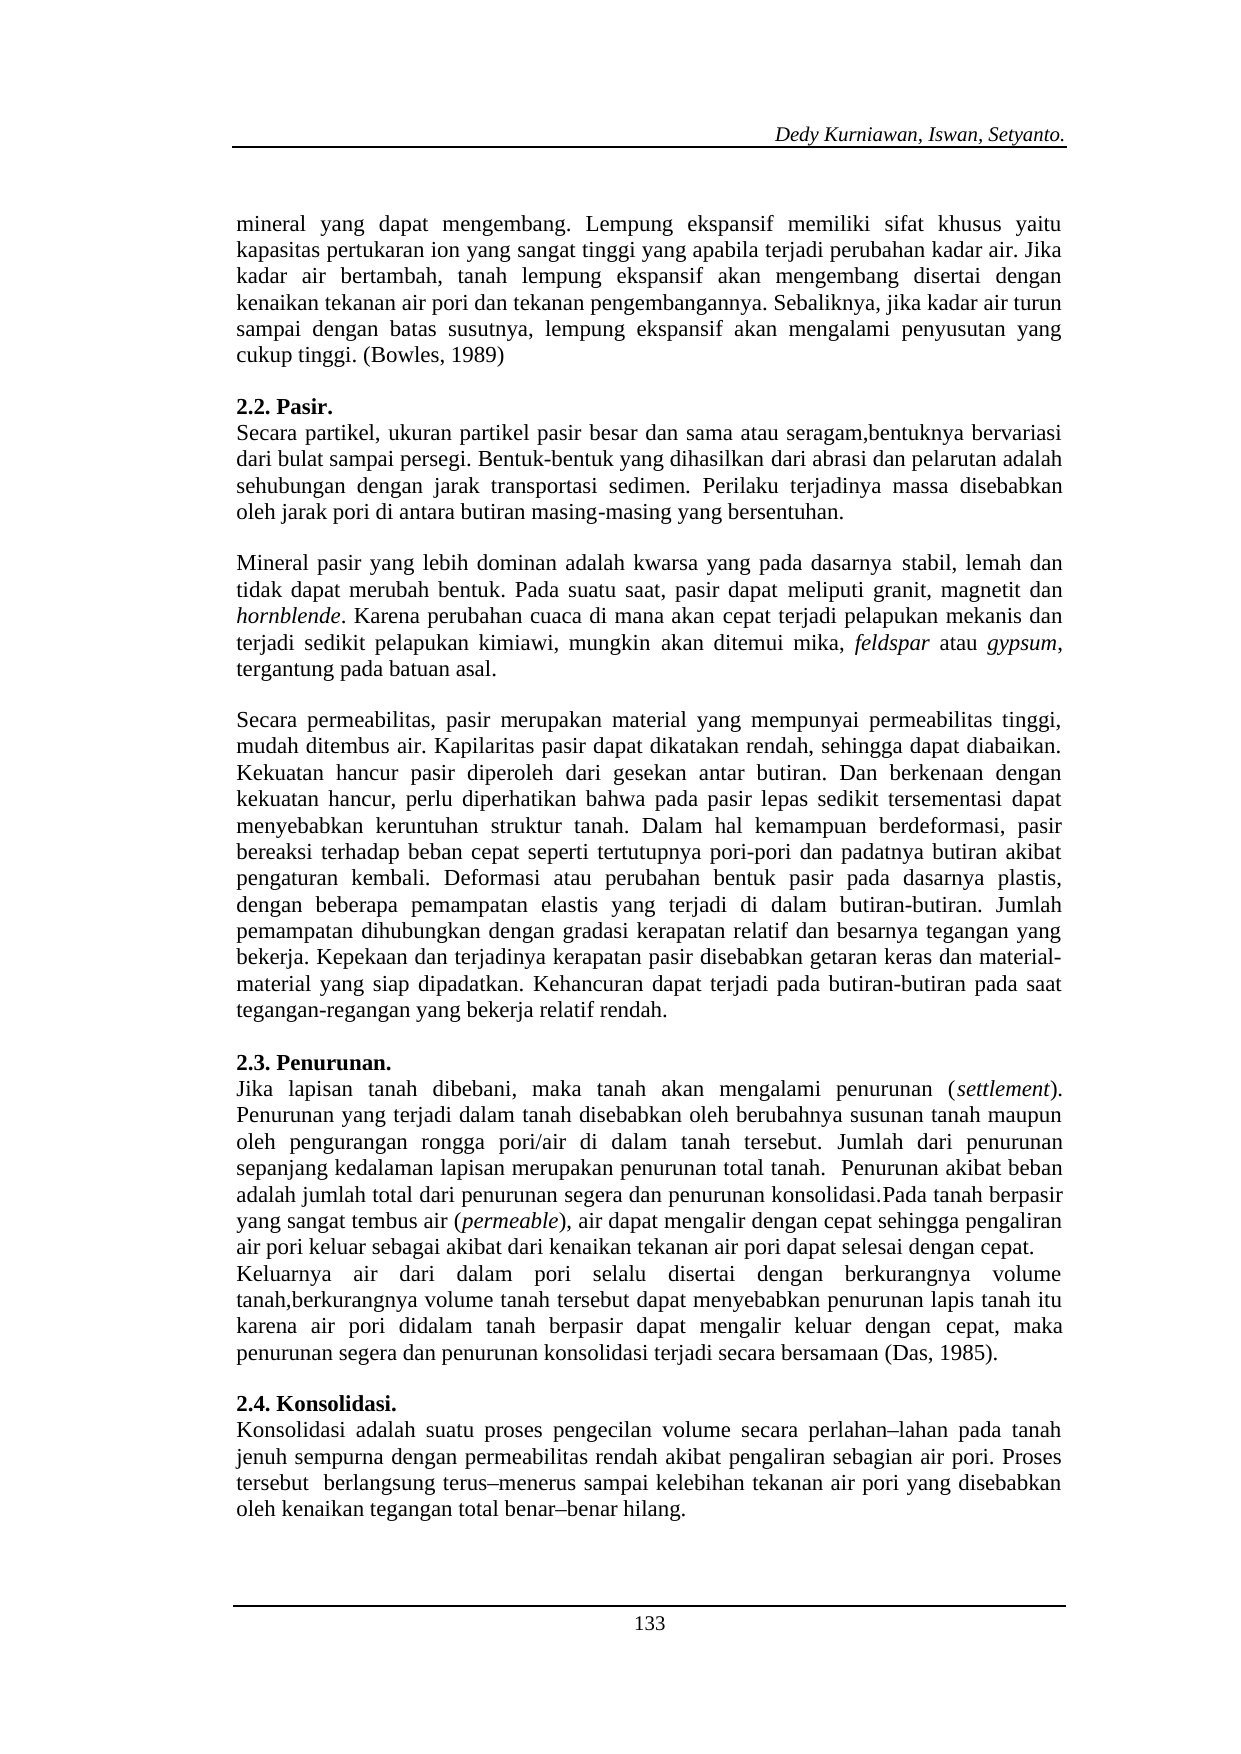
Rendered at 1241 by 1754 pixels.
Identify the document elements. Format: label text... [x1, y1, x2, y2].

list 2.3. Penurunan. [236, 1049, 1063, 1075]
text Secara permeabilitas, pasir merupakan material yang mempunyai permeabilitas tinggi, mudah ditembus air. Kapilaritas pasir dapat dikatakan rendah, sehingga dapat diabaikan. Kekuatan hancur pasir diperoleh dari gesekan antar butiran. Dan berkenaan dengan kekuatan hancur, perlu diperhatikan bahwa pada pasir lepas sedikit tersementasi dapat menyebabkan keruntuhan struktur tanah. Dalam hal kemampuan berdeformasi, pasir bereaksi terhadap beban cepat seperti tertutupnya pori-pori dan padatnya butiran akibat pengaturan kembali. Deformasi atau perubahan bentuk pasir pada dasarnya plastis, dengan beberapa pemampatan elastis yang terjadi di dalam butiran-butiran. Jumlah pemampatan dihubungkan dengan gradasi kerapatan relatif dan besarnya tegangan yang bekerja. Kepekaan dan terjadinya kerapatan pasir disebabkan getaran keras dan material-material yang siap dipadatkan. Kehancuran dapat terjadi pada butiran-butiran pada saat tegangan-regangan yang bekerja relatif rendah. [236, 706, 1063, 1022]
text 2.2. Pasir. [236, 393, 1063, 419]
text Konsolidasi adalah suatu proses pengecilan volume secara perlahan–lahan pada tanah jenuh sempurna dengan permeabilitas rendah akibat pengaliran sebagian air pori. Proses tersebut berlangsung terus–menerus sampai kelebihan tekanan air pori yang disebabkan oleh kenaikan tegangan total benar–benar hilang. [236, 1416, 1063, 1522]
text Secara partikel, ukuran partikel pasir besar dan sama atau seragam,bentuknya bervariasi dari bulat sampai persegi. Bentuk-bentuk yang dihasilkan dari abrasi dan pelarutan adalah sehubungan dengan jarak transportasi sedimen. Perilaku terjadinya massa disebabkan oleh jarak pori di antara butiran masing-masing yang bersentuhan. [236, 419, 1063, 524]
text Mineral pasir yang lebih dominan adalah kwarsa yang pada dasarnya stabil, lemah dan tidak dapat merubah bentuk. Pada suatu saat, pasir dapat meliputi granit, magnetit dan hornblende. Karena perubahan cuaca di mana akan cepat terjadi pelapukan mekanis dan terjadi sedikit pelapukan kimiawi, mungkin akan ditemui mika, feldspar atau gypsum, tergantung pada batuan asal. [236, 549, 1063, 681]
list 2.4. Konsolidasi. [236, 1390, 1063, 1416]
text mineral yang dapat mengembang. Lempung ekspansif memiliki sifat khusus yaitu kapasitas pertukaran ion yang sangat tinggi yang apabila terjadi perubahan kadar air. Jika kadar air bertambah, tanah lempung ekspansif akan mengembang disertai dengan kenaikan tekanan air pori dan tekanan pengembangannya. Sebaliknya, jika kadar air turun sampai dengan batas susutnya, lempung ekspansif akan mengalami penyusutan yang cukup tinggi. (Bowles, 1989) [236, 209, 1063, 368]
text Jika lapisan tanah dibebani, maka tanah akan mengalami penurunan (settlement). Penurunan yang terjadi dalam tanah disebabkan oleh berubahnya susunan tanah maupun oleh pengurangan rongga pori/air di dalam tanah tersebut. Jumlah dari penurunan sepanjang kedalaman lapisan merupakan penurunan total tanah. Penurunan akibat beban adalah jumlah total dari penurunan segera dan penurunan konsolidasi.Pada tanah berpasir yang sangat tembus air (permeable), air dapat mengalir dengan cepat sehingga pengaliran air pori keluar sebagai akibat dari kenaikan tekanan air pori dapat selesai dengan cepat. [236, 1075, 1063, 1260]
text Keluarnya air dari dalam pori selalu disertai dengan berkurangnya volume tanah,berkurangnya volume tanah tersebut dapat menyebabkan penurunan lapis tanah itu karena air pori didalam tanah berpasir dapat mengalir keluar dengan cepat, maka penurunan segera dan penurunan konsolidasi terjadi secara bersamaan (Das, 1985). [236, 1260, 1063, 1365]
